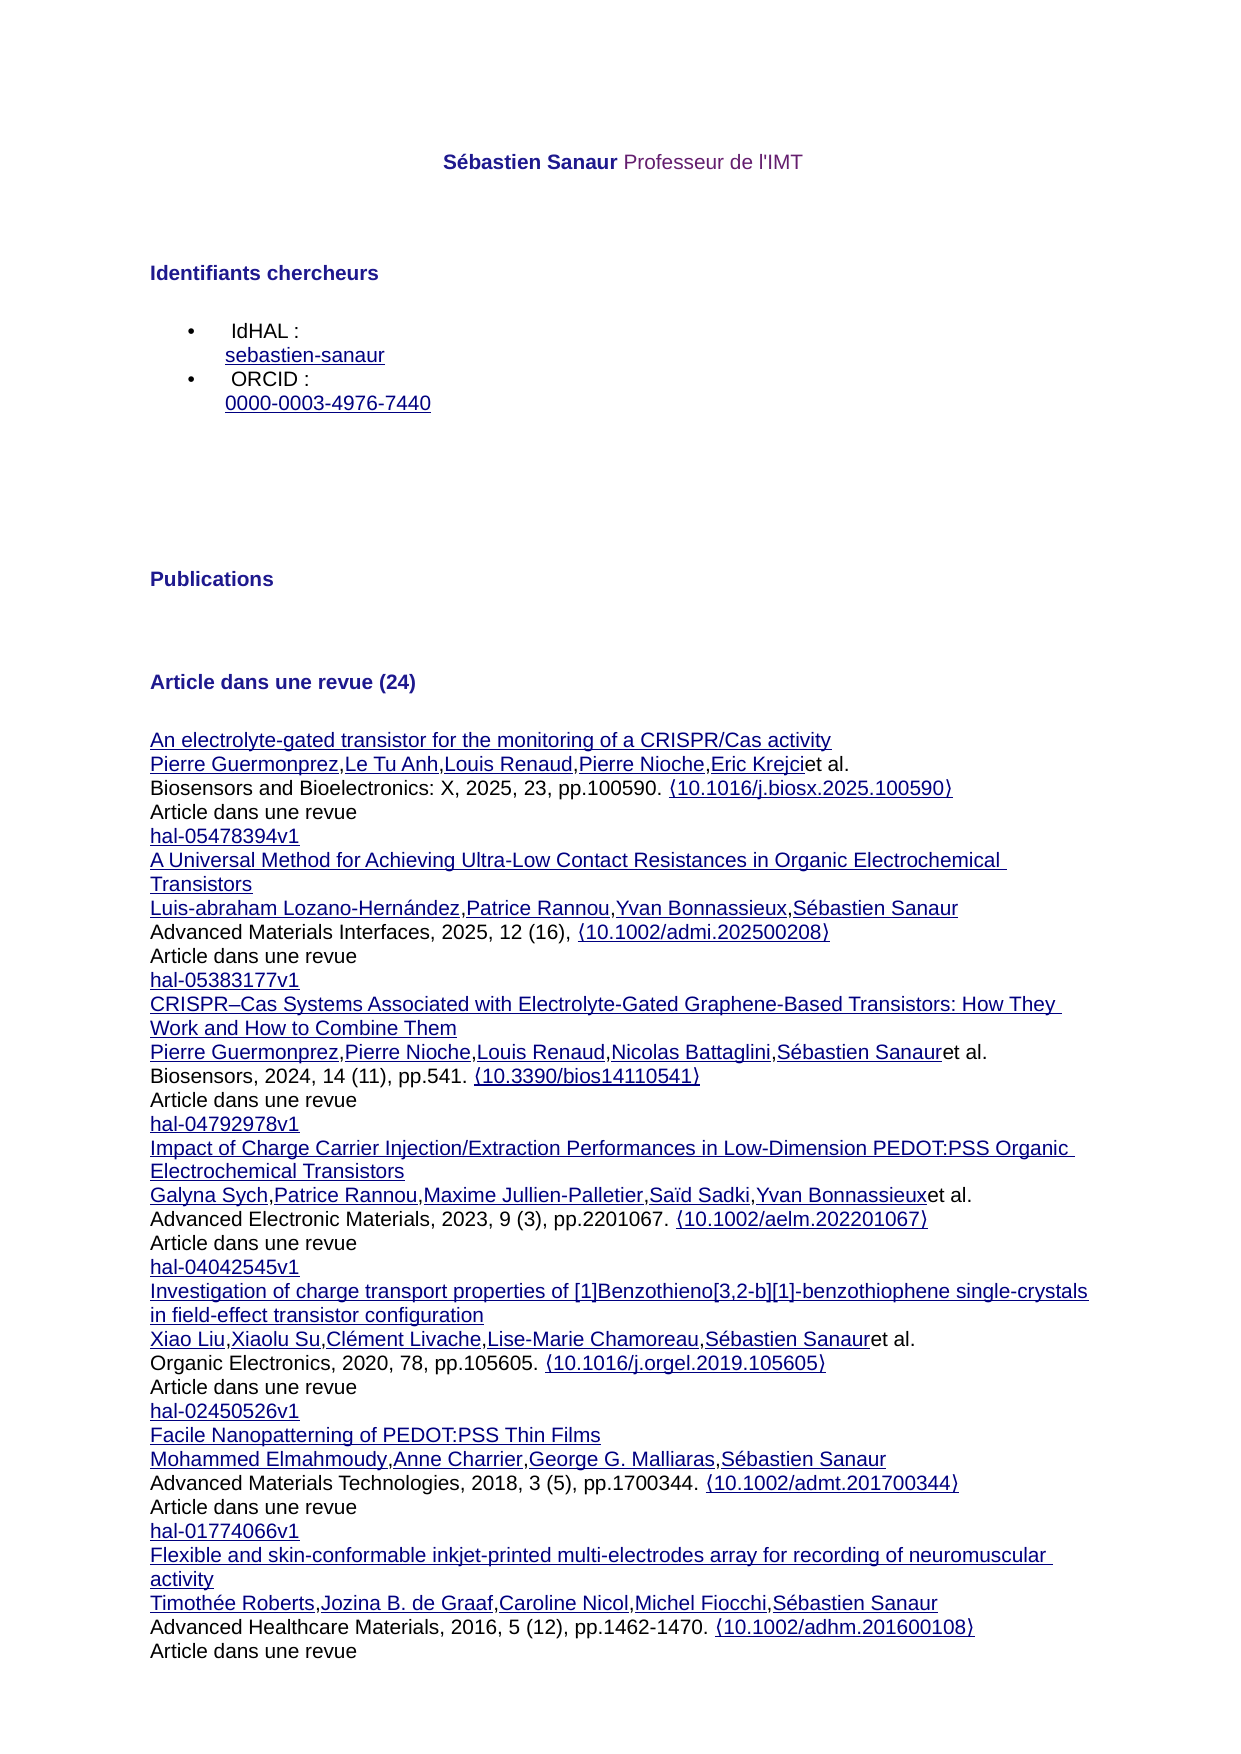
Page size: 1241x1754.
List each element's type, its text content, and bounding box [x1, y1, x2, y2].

table_header An electrolyte-gated transistor for the monitoring of a CRISPR/Cas activity Pierre Guermonprez,Le Tu Anh,Louis Renaud,Pierre Nioche,Eric Krejciet al. Biosensors and Bioelectronics: X, 2025, 23, pp.100590. ⟨10.1016/j.biosx.2025.100590⟩ Article dans une revue hal-05478394v1 [150, 728, 1090, 848]
table_cell Facile Nanopatterning of PEDOT:PSS Thin Films Mohammed Elmahmoudy,Anne Charrier,George G. Malliaras,Sébastien Sanaur Advanced Materials Technologies, 2018, 3 (5), pp.1700344. ⟨10.1002/admt.201700344⟩ Article dans une revue hal-01774066v1 [150, 1423, 1090, 1543]
list sebastien-sanaur [187, 343, 1090, 367]
table_cell A Universal Method for Achieving Ultra‐Low Contact Resistances in Organic Electrochemical Transistors Luis‐abraham Lozano-Hernández,Patrice Rannou,Yvan Bonnassieux,Sébastien Sanaur Advanced Materials Interfaces, 2025, 12 (16), ⟨10.1002/admi.202500208⟩ Article dans une revue hal-05383177v1 [150, 848, 1090, 992]
table_cell Impact of Charge Carrier Injection/Extraction Performances in Low‐Dimension PEDOT:PSS Organic Electrochemical Transistors Galyna Sych,Patrice Rannou,Maxime Jullien-Palletier,Saïd Sadki,Yvan Bonnassieuxet al. Advanced Electronic Materials, 2023, 9 (3), pp.2201067. ⟨10.1002/aelm.202201067⟩ Article dans une revue hal-04042545v1 [150, 1135, 1090, 1279]
list ORCID : [187, 367, 1090, 391]
subtitle Sébastien Sanaur Professeur de l'IMT [150, 150, 1090, 174]
list 0000-0003-4976-7440 [187, 391, 1090, 414]
subtitle Article dans une revue (24) [150, 670, 1090, 694]
table_cell Investigation of charge transport properties of [1]Benzothieno[3,2-b][1]-benzothiophene single-crystals in field-effect transistor configuration Xiao Liu,Xiaolu Su,Clément Livache,Lise-Marie Chamoreau,Sébastien Sanauret al. Organic Electronics, 2020, 78, pp.105605. ⟨10.1016/j.orgel.2019.105605⟩ Article dans une revue hal-02450526v1 [150, 1279, 1090, 1423]
subtitle Identifiants chercheurs [150, 260, 1090, 284]
list IdHAL : [187, 319, 1090, 343]
table_cell CRISPR–Cas Systems Associated with Electrolyte-Gated Graphene-Based Transistors: How They Work and How to Combine Them Pierre Guermonprez,Pierre Nioche,Louis Renaud,Nicolas Battaglini,Sébastien Sanauret al. Biosensors, 2024, 14 (11), pp.541. ⟨10.3390/bios14110541⟩ Article dans une revue hal-04792978v1 [150, 992, 1090, 1135]
table_cell Flexible and skin-conformable inkjet-printed multi-electrodes array for recording of neuromuscular activity Timothée Roberts,Jozina B. de Graaf,Caroline Nicol,Michel Fiocchi,Sébastien Sanaur Advanced Healthcare Materials, 2016, 5 (12), pp.1462-1470. ⟨10.1002/adhm.201600108⟩ Article dans une revue [150, 1543, 1090, 1662]
subtitle Publications [150, 567, 1090, 591]
